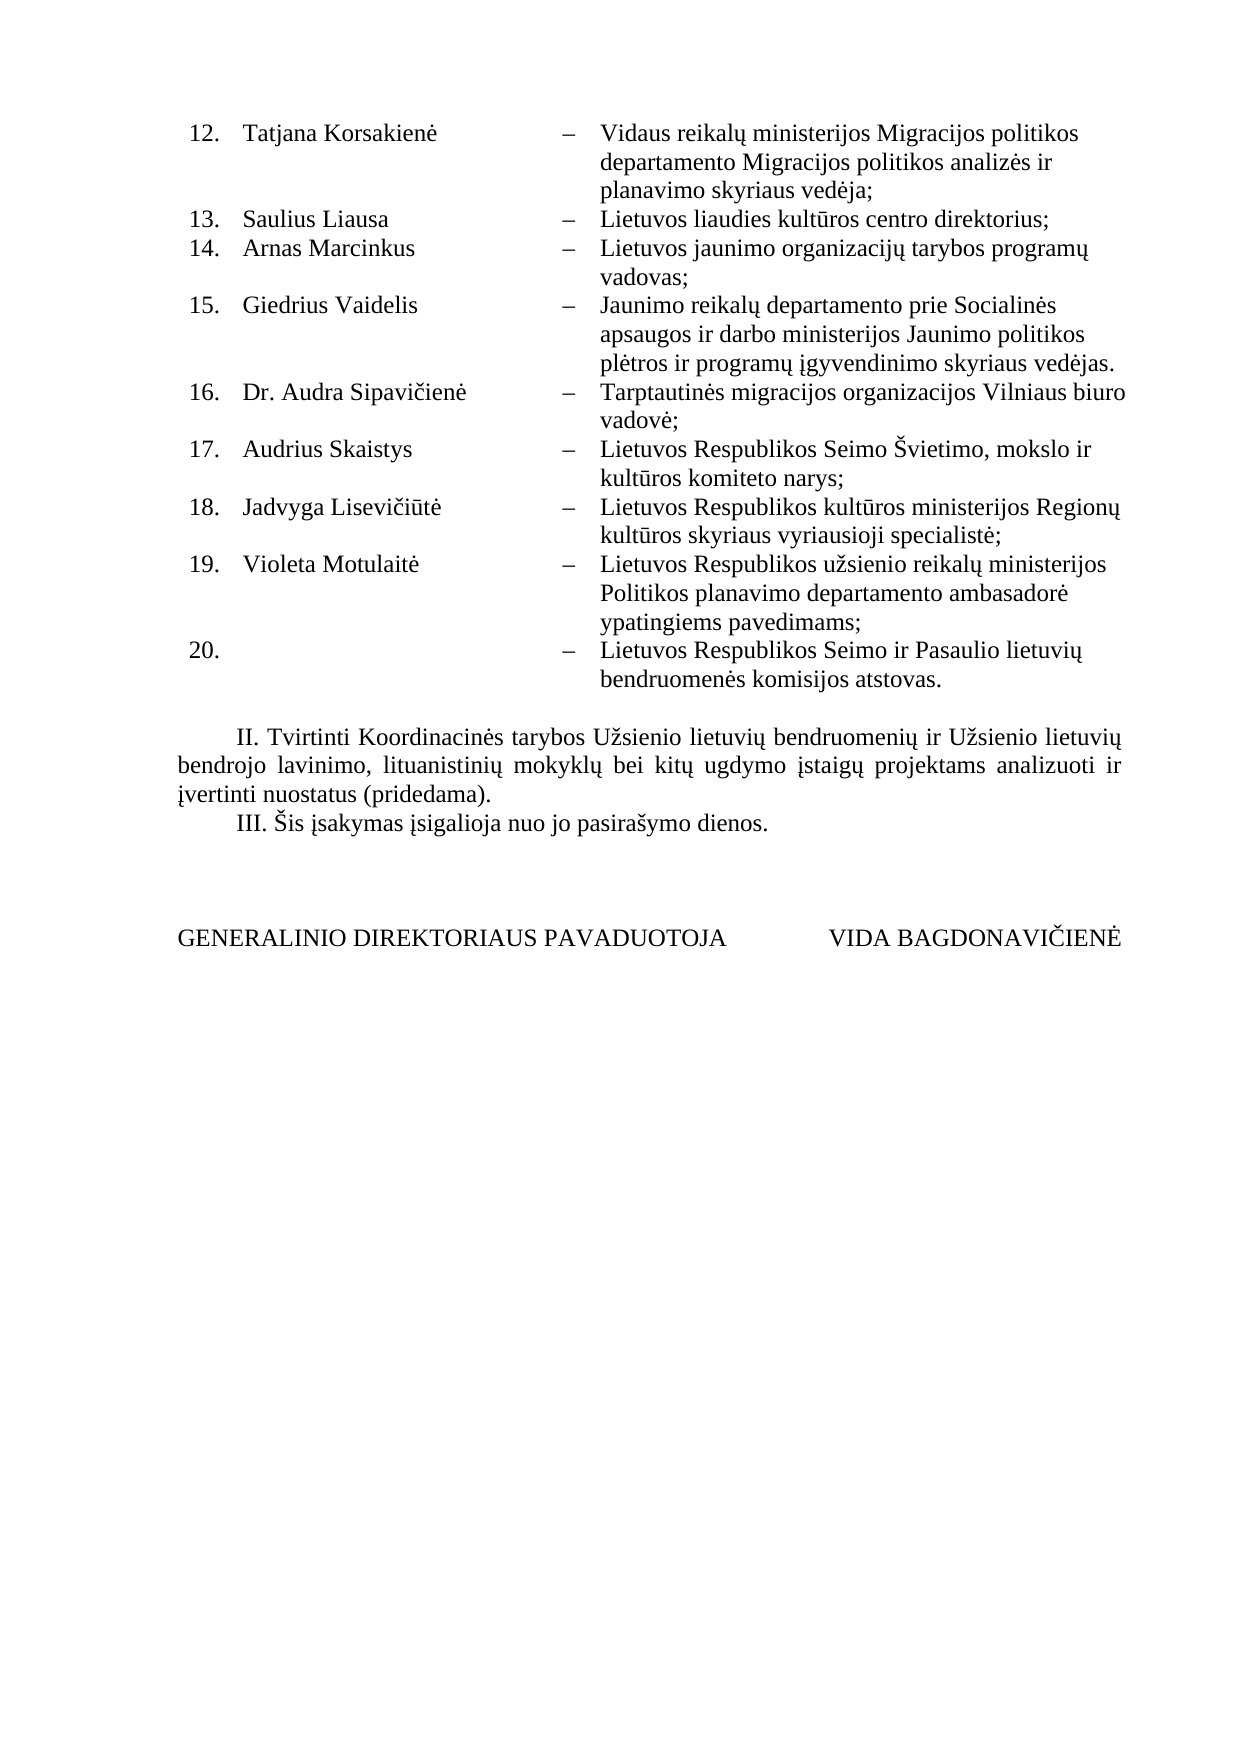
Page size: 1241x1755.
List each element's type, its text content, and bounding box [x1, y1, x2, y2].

table_cell Lietuvos liaudies kultūros centro direktorius; [589, 204, 1145, 233]
text III. Šis įsakymas įsigalioja nuo jo pasirašymo dienos. [177, 808, 1122, 837]
text GENERALINIO DIREKTORIAUS PAVADUOTOJA VIDA BAGDONAVIČIENĖ [177, 923, 1122, 952]
table_cell Saulius Liausa [231, 204, 551, 233]
table_cell Violeta Motulaitė [231, 549, 551, 636]
table_cell 19. [177, 549, 231, 636]
table_cell – [551, 377, 588, 434]
text II. Tvirtinti Koordinacinės tarybos Užsienio lietuvių bendruomenių ir Užsienio lietuvių bendrojo lavinimo, lituanistinių mokyklų bei kitų ugdymo įstaigų projektams analizuoti ir įvertinti nuostatus (pridedama). [177, 722, 1122, 808]
table_cell – [551, 434, 588, 492]
table_cell Tatjana Korsakienė [231, 118, 551, 204]
table_cell 17. [177, 434, 231, 492]
table_cell 12. [177, 118, 231, 204]
table_cell 14. [177, 233, 231, 291]
table_cell Audrius Skaistys [231, 434, 551, 492]
table_cell – [551, 291, 588, 377]
table_cell 18. [177, 492, 231, 549]
table_cell Tarptautinės migracijos organizacijos Vilniaus biuro vadovė; [589, 377, 1145, 434]
table_cell – [551, 233, 588, 291]
table_cell Lietuvos Respublikos kultūros ministerijos Regionų kultūros skyriaus vyriausioji specialistė; [589, 492, 1145, 549]
table_cell Vidaus reikalų ministerijos Migracijos politikos departamento Migracijos politikos analizės ir planavimo skyriaus vedėja; [589, 118, 1145, 204]
table_cell – [551, 204, 588, 233]
table_cell 13. [177, 204, 231, 233]
table_cell 15. [177, 291, 231, 377]
table_cell [231, 636, 551, 693]
table_cell Lietuvos Respublikos Seimo Švietimo, mokslo ir kultūros komiteto narys; [589, 434, 1145, 492]
table_cell Jadvyga Lisevičiūtė [231, 492, 551, 549]
table_cell Lietuvos Respublikos užsienio reikalų ministerijos Politikos planavimo departamento ambasadorė ypatingiems pavedimams; [589, 549, 1145, 636]
table_cell Giedrius Vaidelis [231, 291, 551, 377]
table_cell – [551, 636, 588, 693]
table_cell – [551, 492, 588, 549]
table_cell Lietuvos Respublikos Seimo ir Pasaulio lietuvių bendruomenės komisijos atstovas. [589, 636, 1145, 693]
table_cell Jaunimo reikalų departamento prie Socialinės apsaugos ir darbo ministerijos Jaunimo politikos plėtros ir programų įgyvendinimo skyriaus vedėjas. [589, 291, 1145, 377]
table_cell 20. [177, 636, 231, 693]
table_cell Lietuvos jaunimo organizacijų tarybos programų vadovas; [589, 233, 1145, 291]
table_cell 16. [177, 377, 231, 434]
table_cell – [551, 118, 588, 204]
table_cell Dr. Audra Sipavičienė [231, 377, 551, 434]
table_cell – [551, 549, 588, 636]
table_cell Arnas Marcinkus [231, 233, 551, 291]
